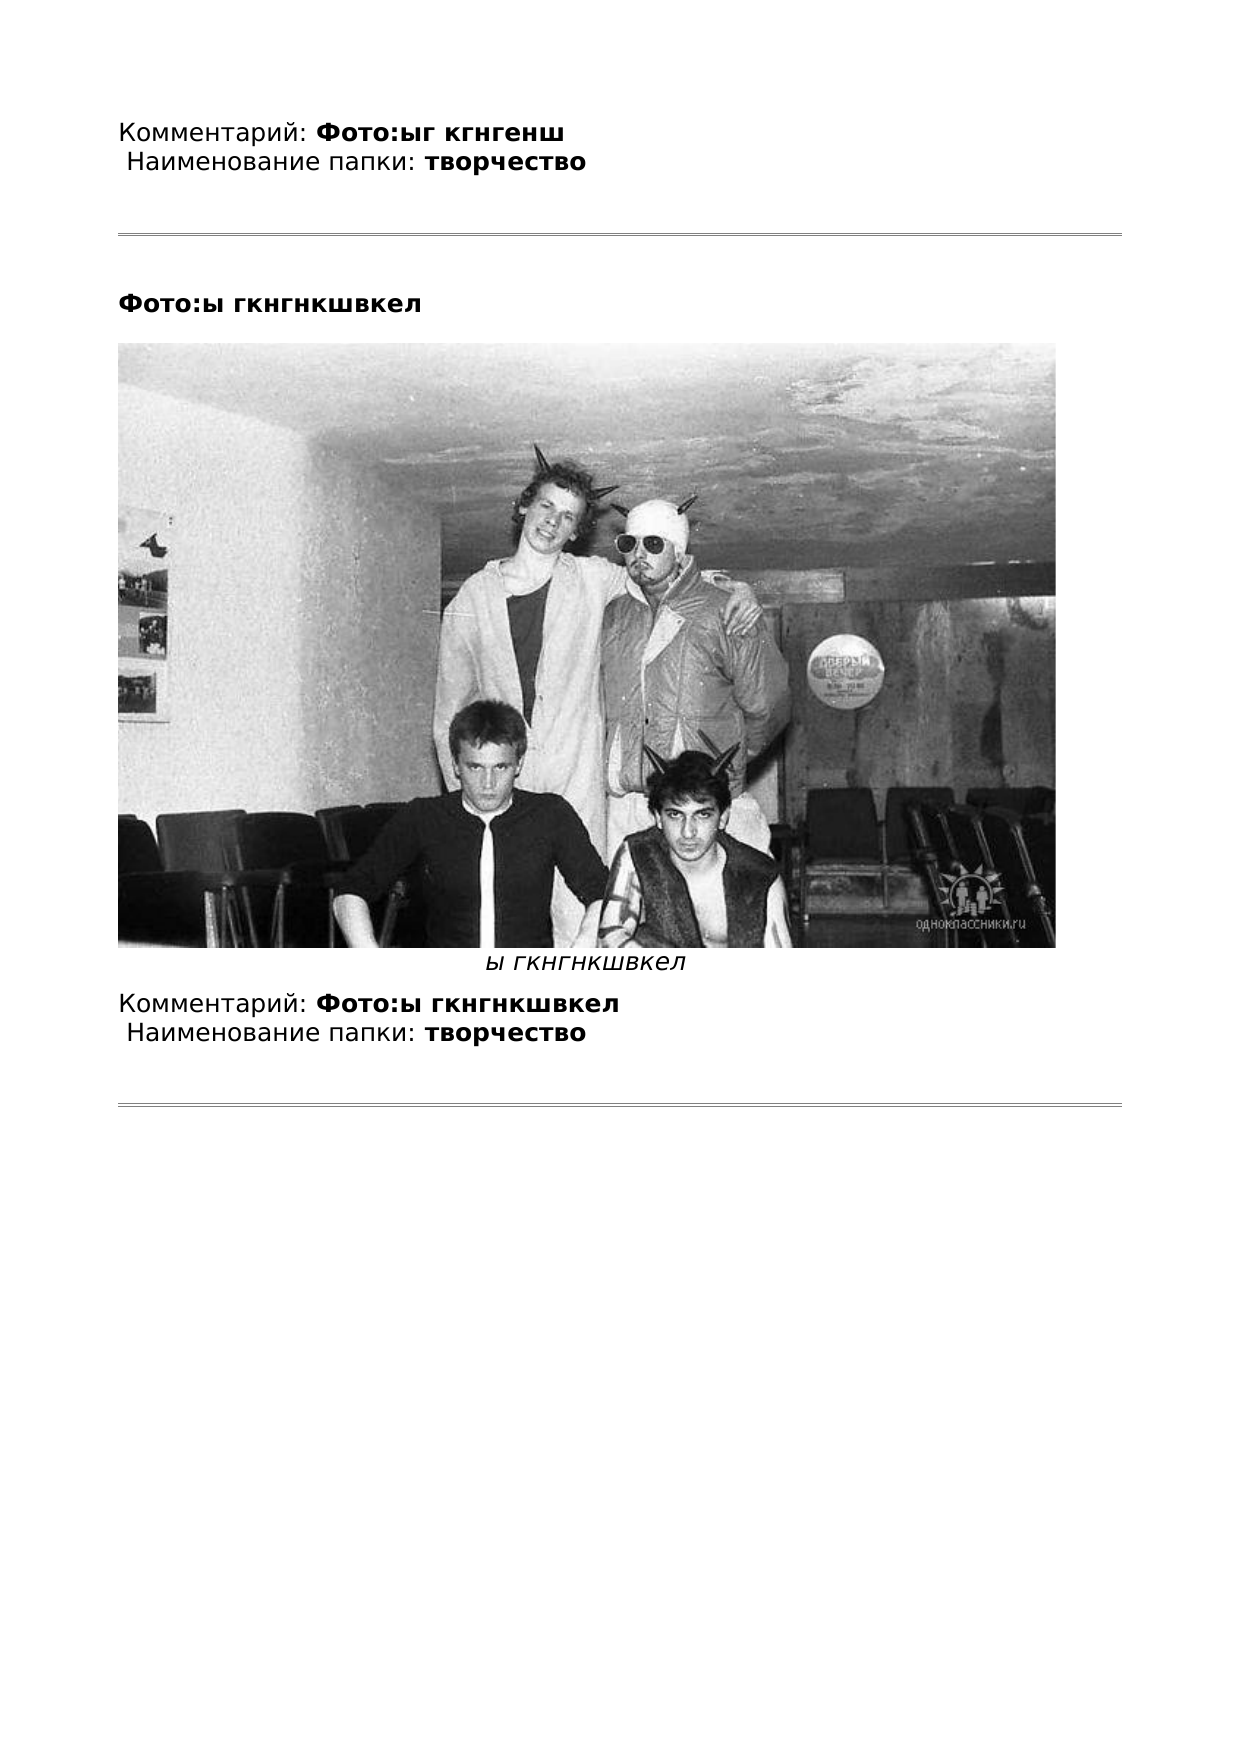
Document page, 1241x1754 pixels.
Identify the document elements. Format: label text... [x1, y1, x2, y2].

text Комментарий: Фото:ы гкнгнкшвкел Наименование папки: творчество [118, 989, 1122, 1076]
text ы гкнгнкшвкел [118, 948, 1056, 976]
text Комментарий: Фото:ыг кгнгенш Наименование папки: творчество [118, 118, 1122, 206]
subtitle Фото:ы гкнгнкшвкел [118, 289, 1122, 319]
picture [118, 343, 1056, 948]
